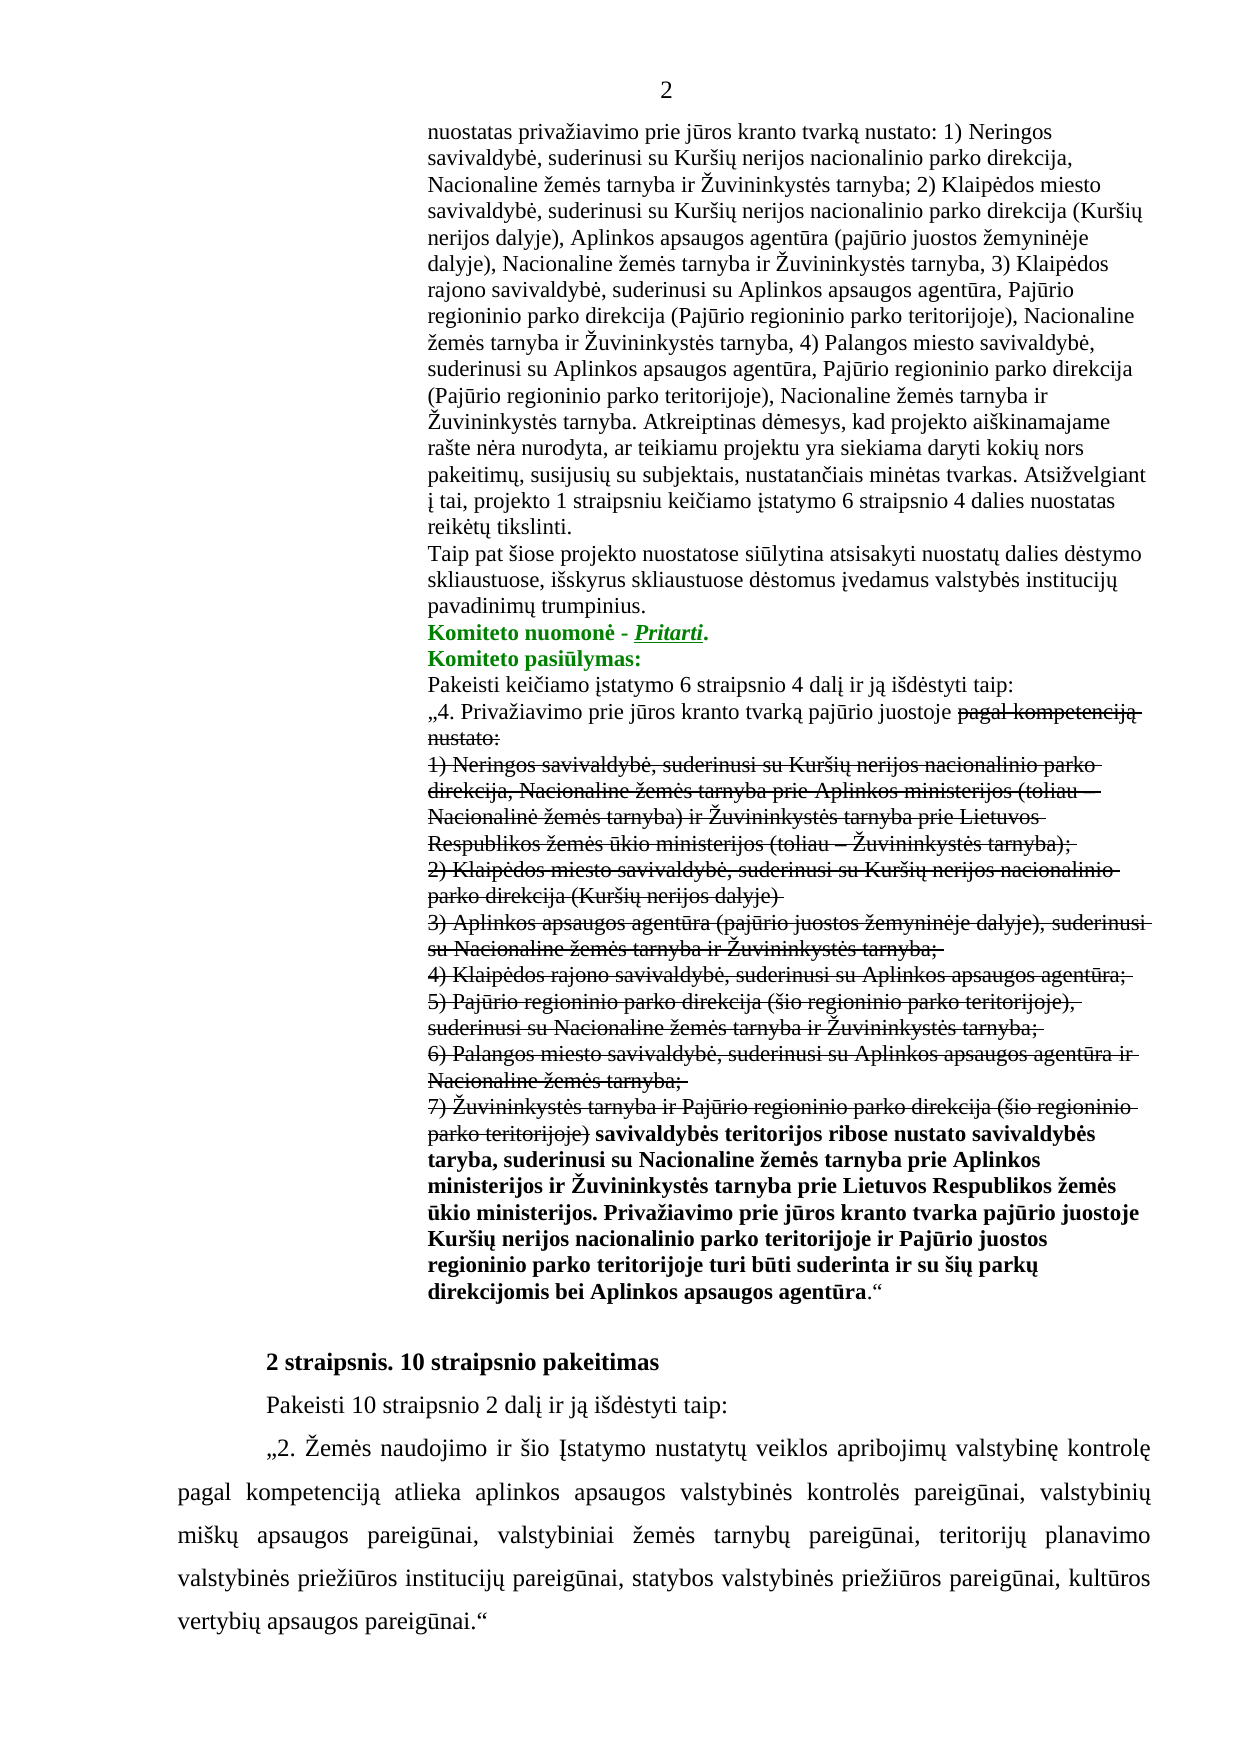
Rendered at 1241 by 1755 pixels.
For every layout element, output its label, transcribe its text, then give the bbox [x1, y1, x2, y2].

text 3) Aplinkos apsaugos agentūra (pajūrio juostos žemyninėje dalyje), suderinusi su Nacionaline žemės tarnyba ir Žuvininkystės tarnyba; [427, 924, 1152, 961]
text nuostatas privažiavimo prie jūros kranto tvarką nustato: 1) Neringos savivaldybė, suderinusi su Kuršių nerijos nacionalinio parko direkcija, Nacionaline žemės tarnyba ir Žuvininkystės tarnyba; 2) Klaipėdos miesto savivaldybė, suderinusi su Kuršių nerijos nacionalinio parko direkcija (Kuršių nerijos dalyje), Aplinkos apsaugos agentūra (pajūrio juostos žemyninėje dalyje), Nacionaline žemės tarnyba ir Žuvininkystės tarnyba, 3) Klaipėdos rajono savivaldybė, suderinusi su Aplinkos apsaugos agentūra, Pajūrio regioninio parko direkcija (Pajūrio regioninio parko teritorijoje), Nacionaline žemės tarnyba ir Žuvininkystės tarnyba, 4) Palangos miesto savivaldybė, suderinusi su Aplinkos apsaugos agentūra, Pajūrio regioninio parko direkcija (Pajūrio regioninio parko teritorijoje), Nacionaline žemės tarnyba ir Žuvininkystės tarnyba. Atkreiptinas dėmesys, kad projekto aiškinamajame rašte nėra nurodyta, ar teikiamu projektu yra siekiama daryti kokių nors pakeitimų, susijusių su subjektais, nustatančiais minėtas tvarkas. Atsižvelgiant į tai, projekto 1 straipsniu keičiamo įstatymo 6 straipsnio 4 dalies nuostatas reikėtų tikslinti. [427, 118, 1152, 540]
text 2) Klaipėdos miesto savivaldybė, suderinusi su Kuršių nerijos nacionalinio parko direkcija (Kuršių nerijos dalyje) [427, 856, 1152, 909]
text 4) Klaipėdos rajono savivaldybė, suderinusi su Aplinkos apsaugos agentūra; [427, 961, 1152, 988]
text Komiteto pasiūlymas: [427, 645, 1152, 672]
text Pakeisti keičiamo įstatymo 6 straipsnio 4 dalį ir ją išdėstyti taip: [427, 672, 1152, 698]
text 1) Neringos savivaldybė, suderinusi su Kuršių nerijos nacionalinio parko direkcija, Nacionaline žemės tarnyba prie Aplinkos ministerijos (toliau – Nacionalinė žemės tarnyba) ir Žuvininkystės tarnyba prie Lietuvos Respublikos žemės ūkio ministerijos (toliau – Žuvininkystės tarnyba); [427, 751, 1152, 856]
text Taip pat šiose projekto nuostatose siūlytina atsisakyti nuostatų dalies dėstymo skliaustuose, išskyrus skliaustuose dėstomus įvedamus valstybės institucijų pavadinimų trumpinius. [427, 540, 1152, 619]
text 2 straipsnis. 10 straipsnio pakeitimas [177, 1347, 1152, 1376]
text 7) Žuvininkystės tarnyba ir Pajūrio regioninio parko direkcija (šio regioninio parko teritorijoje) savivaldybės teritorijos ribose nustato savivaldybės taryba, suderinusi su Nacionaline žemės tarnyba prie Aplinkos ministerijos ir Žuvininkystės tarnyba prie Lietuvos Respublikos žemės ūkio ministerijos. Privažiavimo prie jūros kranto tvarka pajūrio juostoje Kuršių nerijos nacionalinio parko teritorijoje ir Pajūrio juostos regioninio parko teritorijoje turi būti suderinta ir su šių parkų direkcijomis bei Aplinkos apsaugos agentūra.“ [427, 1093, 1152, 1304]
text „4. Privažiavimo prie jūros kranto tvarką pajūrio juostoje pagal kompetenciją nustato: [427, 698, 1152, 751]
text 6) Palangos miesto savivaldybė, suderinusi su Aplinkos apsaugos agentūra ir Nacionaline žemės tarnyba; [427, 1041, 1152, 1093]
text „2. Žemės naudojimo ir šio Įstatymo nustatytų veiklos apribojimų valstybinę kontrolę pagal kompetenciją atlieka aplinkos apsaugos valstybinės kontrolės pareigūnai, valstybinių miškų apsaugos pareigūnai, valstybiniai žemės tarnybų pareigūnai, teritorijų planavimo valstybinės priežiūros institucijų pareigūnai, statybos valstybinės priežiūros pareigūnai, kultūros vertybių apsaugos pareigūnai.“ [177, 1433, 1152, 1635]
text 3) Aplinkos apsaugos agentūra (pajūrio juostos žemyninėje dalyje), suderinusi su Nacionaline žemės tarnyba ir Žuvininkystės tarnyba; [427, 909, 1152, 923]
text 5) Pajūrio regioninio parko direkcija (šio regioninio parko teritorijoje), suderinusi su Nacionaline žemės tarnyba ir Žuvininkystės tarnyba; [427, 988, 1152, 1041]
text Komiteto nuomonė - Pritarti. [427, 619, 1152, 645]
text Pakeisti 10 straipsnio 2 dalį ir ją išdėstyti taip: [177, 1390, 1152, 1419]
